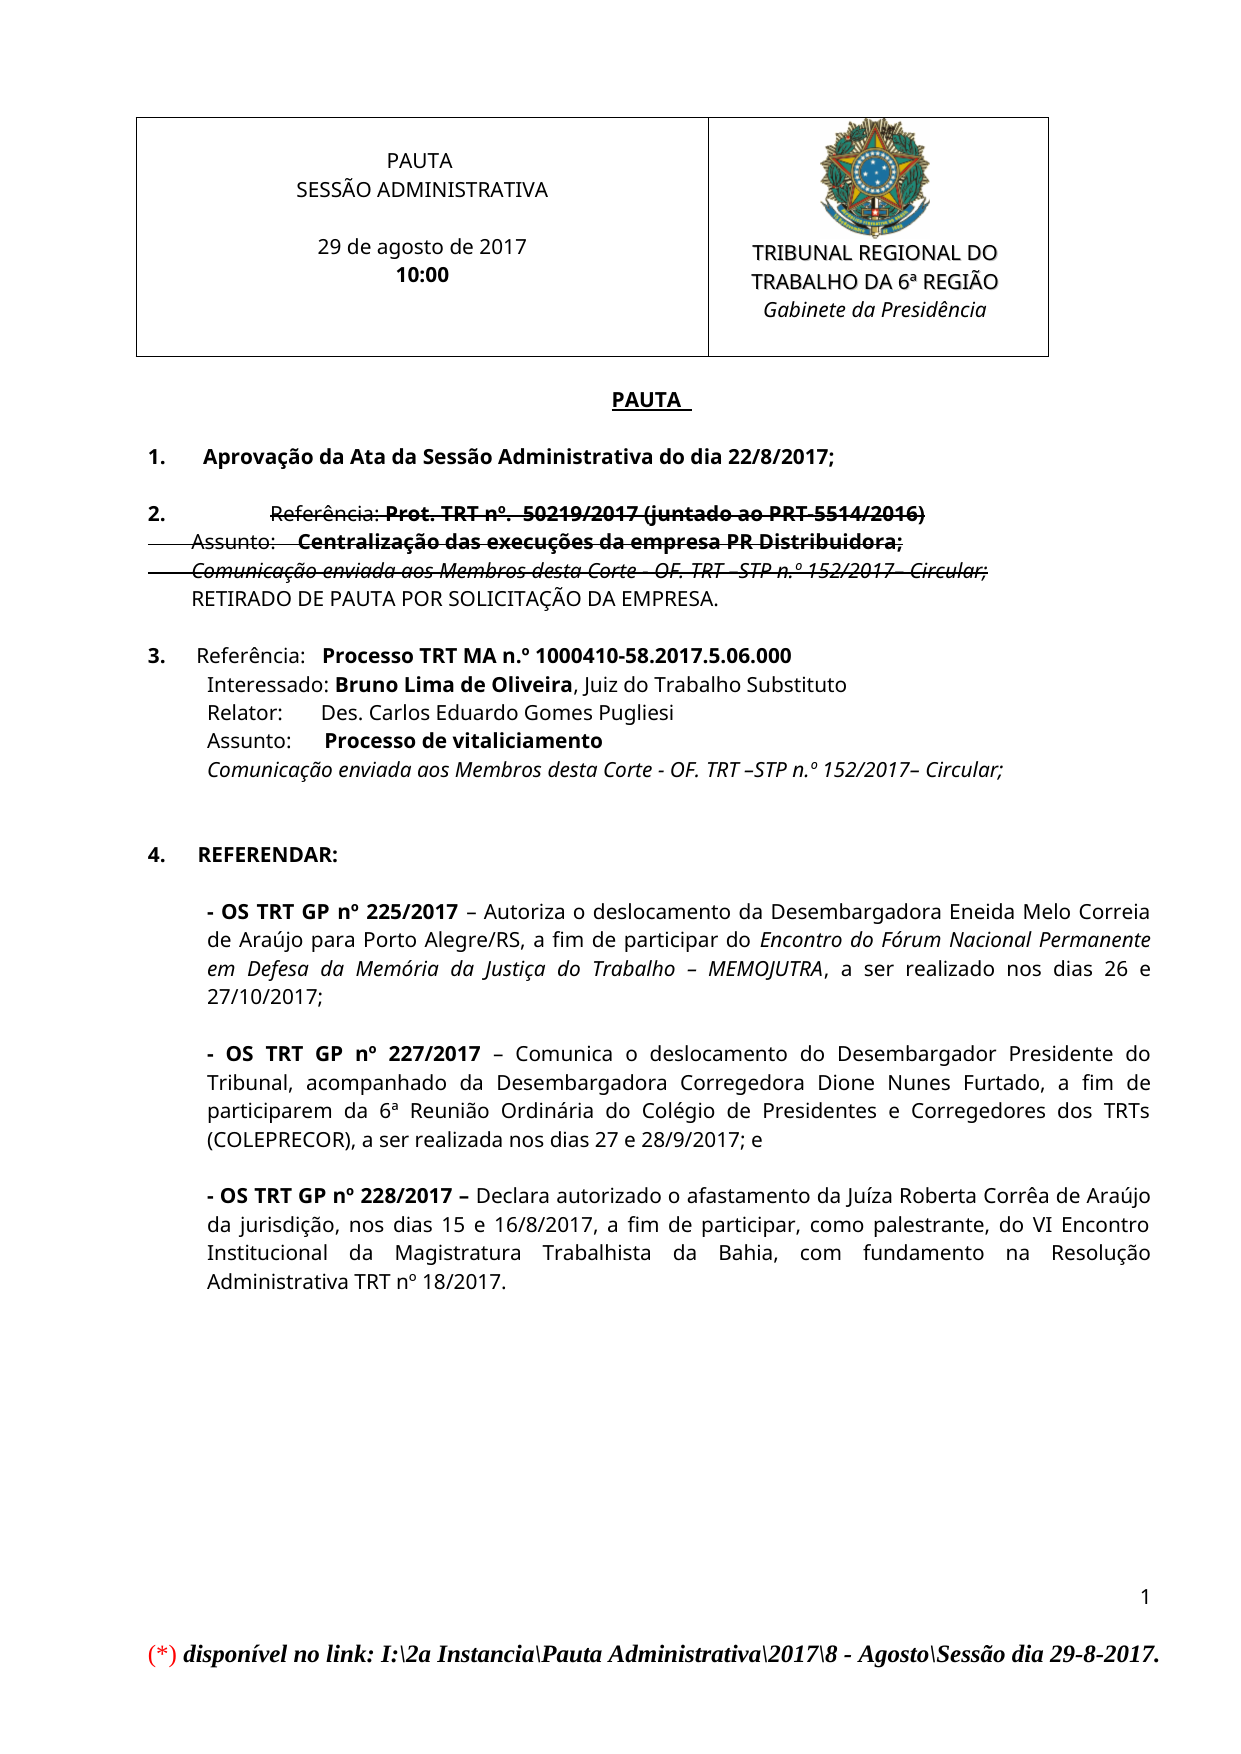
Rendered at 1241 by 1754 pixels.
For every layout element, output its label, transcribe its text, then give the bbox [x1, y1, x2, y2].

text Comunicação enviada aos Membros desta Corte - OF. TRT –STP n.º 152/2017– Circular; [207, 755, 1152, 783]
subtitle PAUTA [148, 385, 1156, 414]
text Relator: Des. Carlos Eduardo Gomes Pugliesi [207, 698, 1152, 727]
text - OS TRT GP nº 228/2017 – Declara autorizado o afastamento da Juíza Roberta Corrêa de Araújo da jurisdição, nos dias 15 e 16/8/2017, a fim de participar, como palestrante, do VI Encontro Institucional da Magistratura Trabalhista da Bahia, com fundamento na Resolução Administrativa TRT nº 18/2017. [207, 1182, 1152, 1295]
table_header PAUTA SESSÃO ADMINISTRATIVA 29 de agosto de 2017 10:00 [137, 118, 708, 356]
text Comunicação enviada aos Membros desta Corte - OF. TRT –STP n.º 152/2017– Circular; [148, 556, 1152, 584]
list Referência: Prot. TRT nº. 50219/2017 (juntado ao PRT-5514/2016) [148, 499, 1152, 527]
list Aprovação da Ata da Sessão Administrativa do dia 22/8/2017; [148, 442, 1152, 471]
table_header TRIBUNAL REGIONAL DO TRABALHO DA 6ª REGIÃO Gabinete da Presidência [709, 118, 1048, 356]
text Interessado: Bruno Lima de Oliveira, Juiz do Trabalho Substituto [207, 670, 1152, 698]
picture [820, 118, 930, 239]
list Referência: Processo TRT MA n.º 1000410-58.2017.5.06.000 [148, 641, 1152, 670]
text - OS TRT GP nº 225/2017 – Autoriza o deslocamento da Desembargadora Eneida Melo Correia de Araújo para Porto Alegre/RS, a fim de participar do Encontro do Fórum Nacional Permanente em Defesa da Memória da Justiça do Trabalho – MEMOJUTRA, a ser realizado nos dias 26 e 27/10/2017; [207, 897, 1152, 1011]
text Assunto: Processo de vitaliciamento [207, 727, 1152, 755]
text - OS TRT GP nº 227/2017 – Comunica o deslocamento do Desembargador Presidente do Tribunal, acompanhado da Desembargadora Corregedora Dione Nunes Furtado, a fim de participarem da 6ª Reunião Ordinária do Colégio de Presidentes e Corregedores dos TRTs (COLEPRECOR), a ser realizada nos dias 27 e 28/9/2017; e [207, 1039, 1152, 1153]
text RETIRADO DE PAUTA POR SOLICITAÇÃO DA EMPRESA. [148, 584, 1152, 613]
list REFERENDAR: [148, 840, 1152, 869]
text Assunto: Centralização das execuções da empresa PR Distribuidora; [148, 527, 1152, 556]
